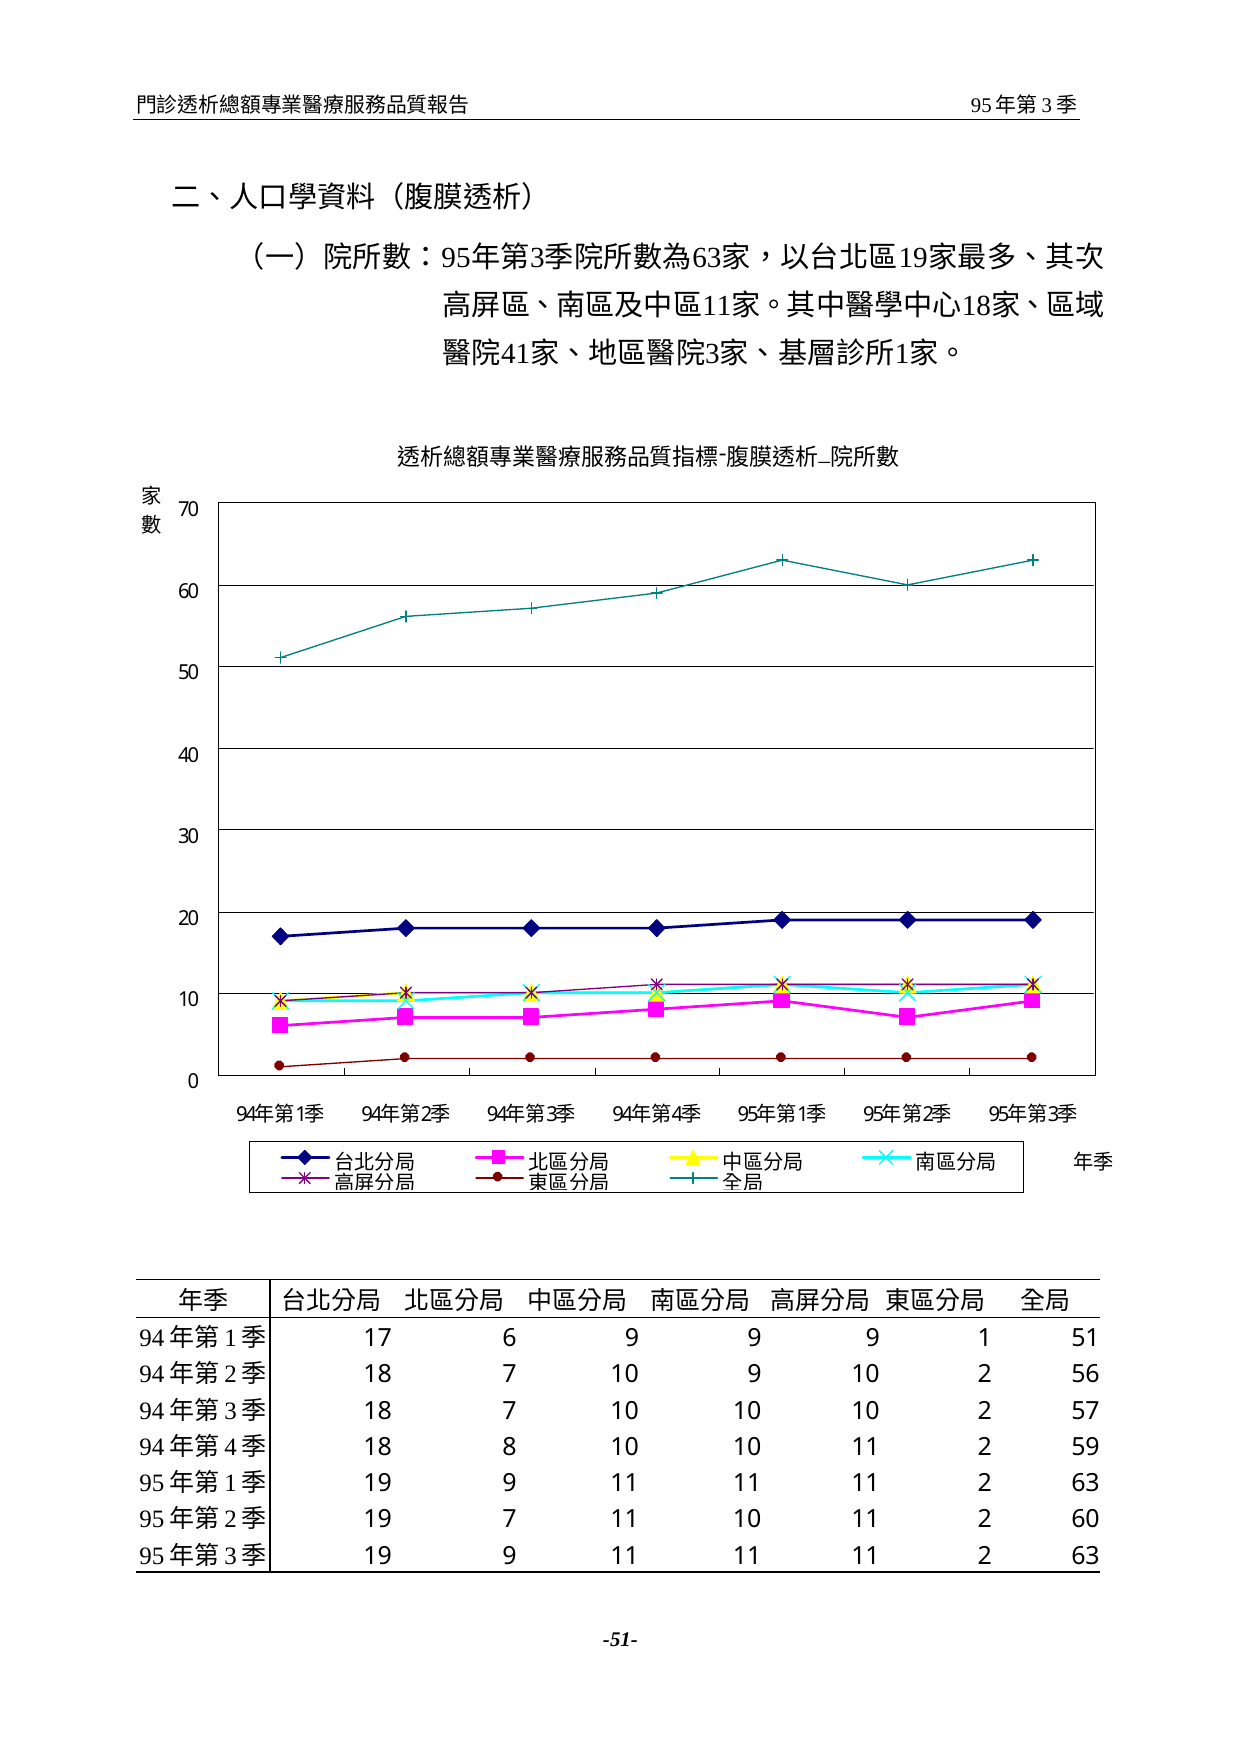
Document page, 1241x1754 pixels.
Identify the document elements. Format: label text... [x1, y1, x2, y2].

table_cell 19 [271, 1499, 392, 1535]
table_cell 95年第2季 [136, 1499, 269, 1535]
table_cell 10 [516, 1390, 639, 1426]
table_cell 11 [516, 1535, 639, 1571]
table_cell 2 [880, 1354, 992, 1390]
table_cell 7 [392, 1390, 516, 1426]
table_cell 2 [880, 1499, 992, 1535]
table_cell 10 [761, 1354, 879, 1390]
table_cell 18 [271, 1390, 392, 1426]
table_cell 17 [271, 1318, 392, 1354]
table_cell 10 [516, 1426, 639, 1463]
table_cell 8 [392, 1426, 516, 1463]
table_cell 63 [992, 1463, 1099, 1499]
table_cell 95年第1季 [136, 1463, 269, 1499]
table_cell 95年第3季 [136, 1535, 269, 1571]
table_cell 10 [639, 1426, 761, 1463]
table_cell 10 [639, 1499, 761, 1535]
table_cell 9 [516, 1318, 639, 1354]
table_cell 11 [516, 1499, 639, 1535]
table_cell 57 [992, 1390, 1099, 1426]
table_header 台北分局 [271, 1280, 392, 1317]
table_cell 94年第2季 [136, 1354, 269, 1390]
table_cell 18 [271, 1426, 392, 1463]
table_cell 10 [516, 1354, 639, 1390]
table_header 南區分局 [639, 1280, 761, 1317]
table_cell 1 [880, 1318, 992, 1354]
table_cell 7 [392, 1499, 516, 1535]
table_cell 11 [761, 1499, 879, 1535]
table_cell 11 [761, 1535, 879, 1571]
table_cell 9 [639, 1354, 761, 1390]
table_header 東區分局 [880, 1280, 992, 1317]
table_cell 94年第4季 [136, 1426, 269, 1463]
table_cell 2 [880, 1426, 992, 1463]
table_cell 9 [392, 1535, 516, 1571]
table_cell 9 [639, 1318, 761, 1354]
table_cell 63 [992, 1535, 1099, 1571]
table_cell 19 [271, 1463, 392, 1499]
table_cell 56 [992, 1354, 1099, 1390]
table_cell 10 [761, 1390, 879, 1426]
list 院所數：95年第3季院所數為63家，以台北區19家最多、其次高屏區、南區及中區11家。其中醫學中心18家、區域醫院41家、地區醫院3家、基層診所1家。 [236, 229, 1104, 373]
list 人口學資料（腹膜透析） [171, 169, 1104, 217]
table_cell 18 [271, 1354, 392, 1390]
table_header 全局 [992, 1280, 1099, 1317]
table_cell 7 [392, 1354, 516, 1390]
table_cell 2 [880, 1535, 992, 1571]
table_cell 11 [516, 1463, 639, 1499]
table_cell 2 [880, 1390, 992, 1426]
table_header 北區分局 [392, 1280, 516, 1317]
table_cell 9 [392, 1463, 516, 1499]
table_cell 6 [392, 1318, 516, 1354]
table_header 年季 [136, 1280, 269, 1317]
table_cell 94年第1季 [136, 1318, 269, 1354]
table_cell 11 [639, 1463, 761, 1499]
table_cell 11 [761, 1463, 879, 1499]
table_cell 11 [639, 1535, 761, 1571]
table_header 中區分局 [516, 1280, 639, 1317]
table_cell 10 [639, 1390, 761, 1426]
table_cell 60 [992, 1499, 1099, 1535]
table_cell 59 [992, 1426, 1099, 1463]
table_cell 94年第3季 [136, 1390, 269, 1426]
table_cell 51 [992, 1318, 1099, 1354]
table_header 高屏分局 [761, 1280, 879, 1317]
table_cell 19 [271, 1535, 392, 1571]
table_cell 11 [761, 1426, 879, 1463]
table_cell 9 [761, 1318, 879, 1354]
table_cell 2 [880, 1463, 992, 1499]
